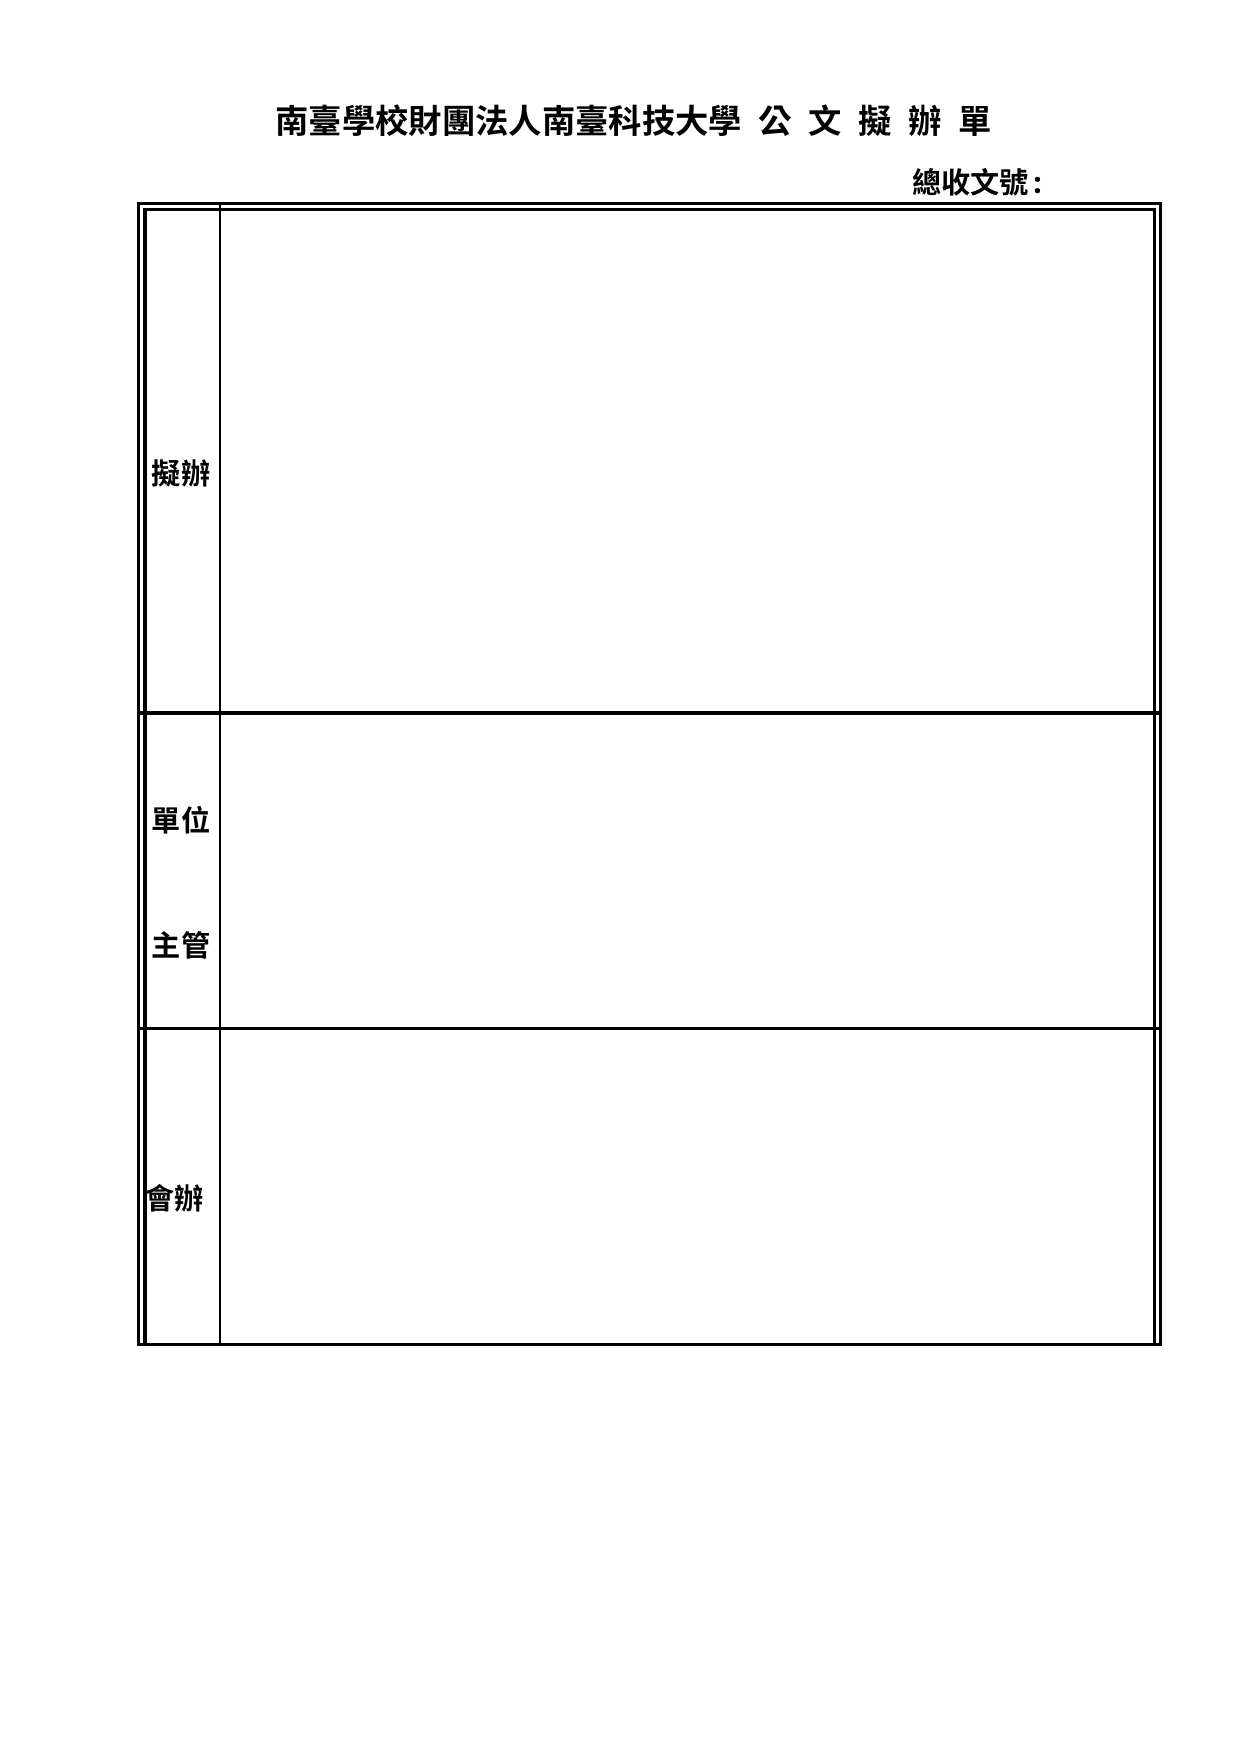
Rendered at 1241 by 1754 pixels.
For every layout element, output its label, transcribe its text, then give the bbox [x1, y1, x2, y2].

table_cell [221, 1030, 1153, 1343]
table_cell 單位 主管 [147, 715, 219, 1027]
table_header 擬辦 [142, 205, 219, 711]
table_cell 會辦 [147, 1030, 219, 1343]
table_header [221, 211, 1153, 711]
text 總收文號: [142, 139, 1125, 202]
table_cell [221, 715, 1153, 1027]
table_header [221, 205, 1157, 711]
text 南臺學校財團法人南臺科技大學 公 文 擬 辦 單 [142, 77, 1125, 139]
